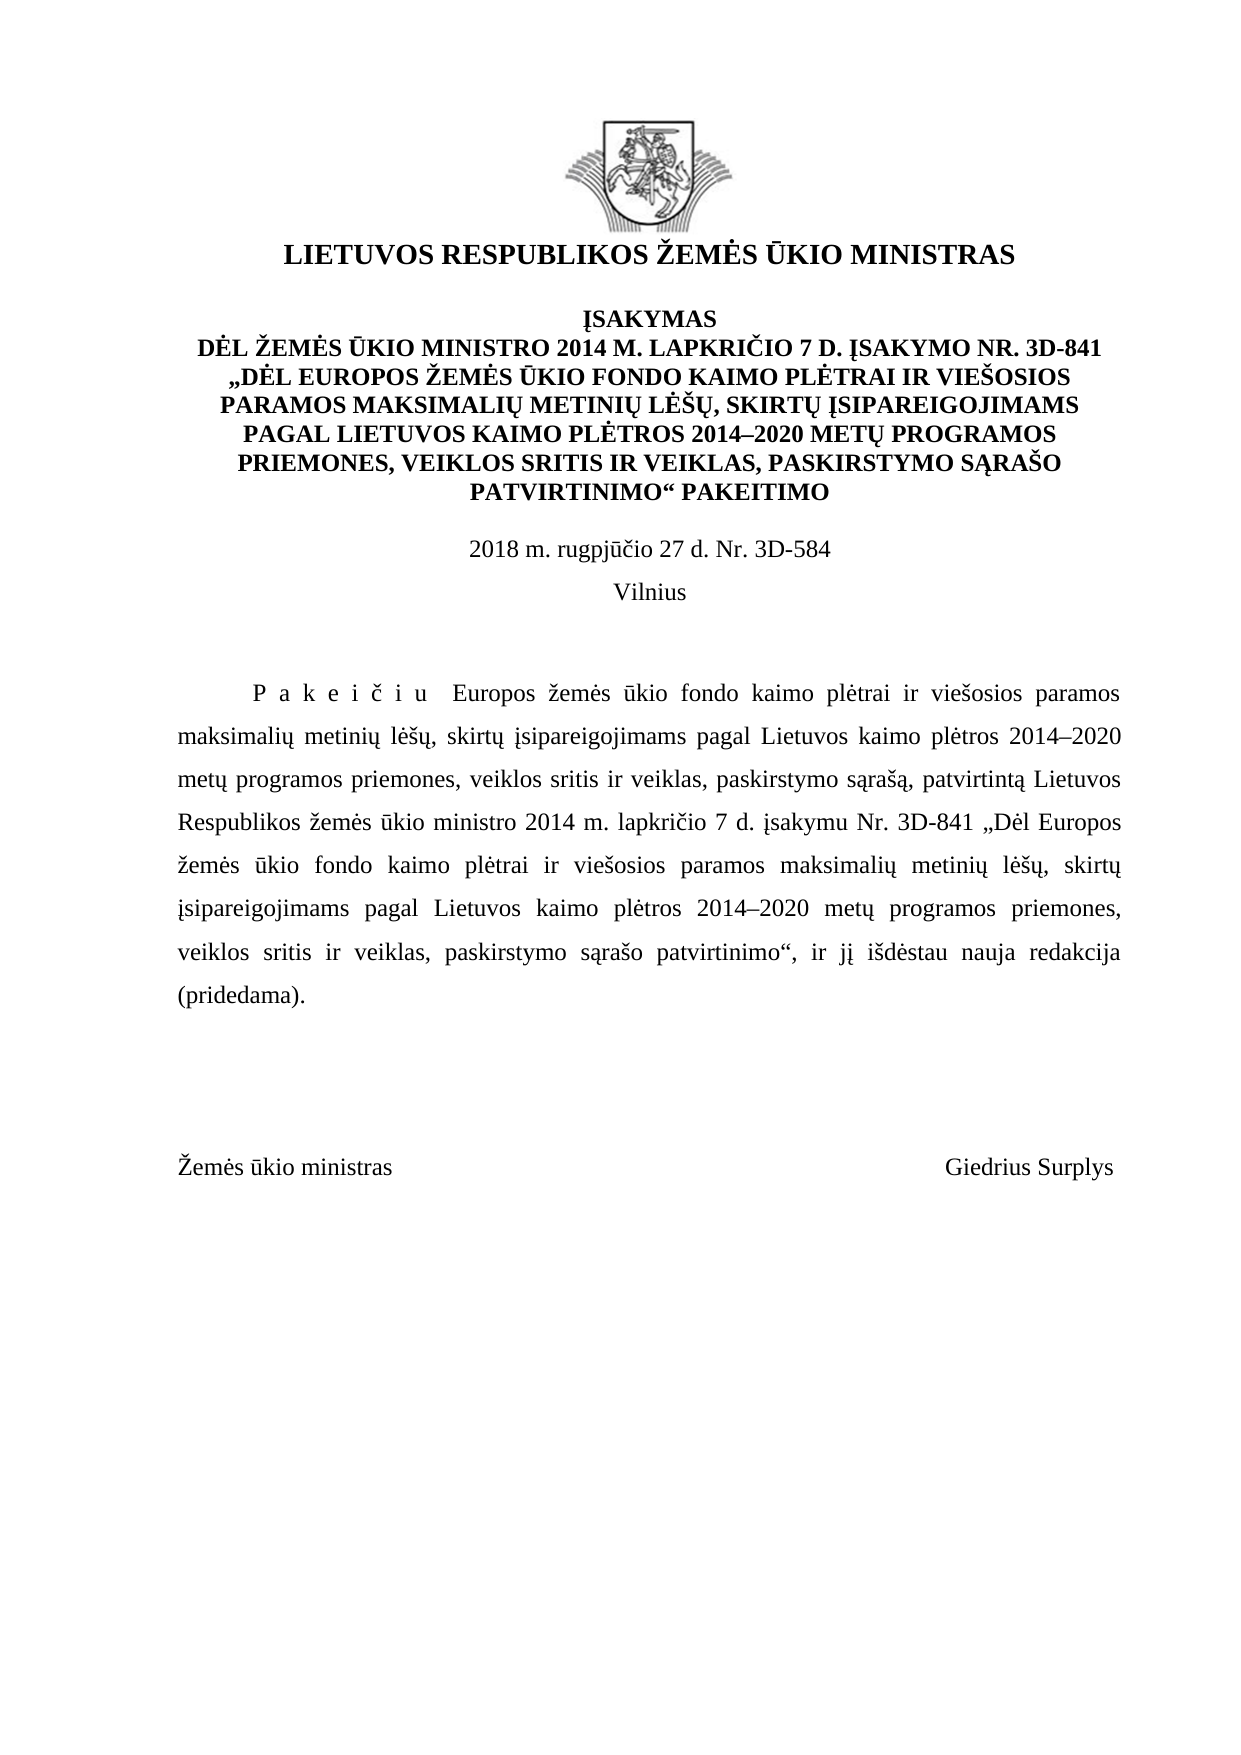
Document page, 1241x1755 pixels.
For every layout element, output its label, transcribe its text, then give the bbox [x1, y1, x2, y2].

text DĖL ŽEMĖS ŪKIO MINISTRO 2014 M. LAPKRIČIO 7 D. ĮSAKYMO NR. 3D-841 „DĖL EUROPOS ŽEMĖS ŪKIO FONDO KAIMO PLĖTRAI IR VIEŠOSIOS PARAMOS MAKSIMALIŲ METINIŲ LĖŠŲ, SKIRTŲ ĮSIPAREIGOJIMAMS PAGAL LIETUVOS KAIMO PLĖTROS 2014–2020 METŲ PROGRAMOS PRIEMONES, VEIKLOS SRITIS IR VEIKLAS, PASKIRSTYMO SĄRAŠO PATVIRTINIMO“ PAKEITIMO [177, 333, 1122, 505]
text Vilnius [177, 577, 1122, 606]
text Žemės ūkio ministras Giedrius Surplys [177, 1152, 1122, 1181]
text LIETUVOS RESPUBLIKOS ŽEMĖS ŪKIO MINISTRAS [177, 237, 1122, 271]
text ĮSAKYMAS [177, 304, 1122, 333]
text 2018 m. rugpjūčio 27 d. Nr. 3D-584 [177, 534, 1122, 563]
text P a k e i č i u Europos žemės ūkio fondo kaimo plėtrai ir viešosios paramos maksimalių metinių lėšų, skirtų įsipareigojimams pagal Lietuvos kaimo plėtros 2014–2020 metų programos priemones, veiklos sritis ir veiklas, paskirstymo sąrašą, patvirtintą Lietuvos Respublikos žemės ūkio ministro 2014 m. lapkričio 7 d. įsakymu Nr. 3D-841 „Dėl Europos žemės ūkio fondo kaimo plėtrai ir viešosios paramos maksimalių metinių lėšų, skirtų įsipareigojimams pagal Lietuvos kaimo plėtros 2014–2020 metų programos priemones, veiklos sritis ir veiklas, paskirstymo sąrašo patvirtinimo“, ir jį išdėstau nauja redakcija (pridedama). [177, 678, 1122, 1008]
